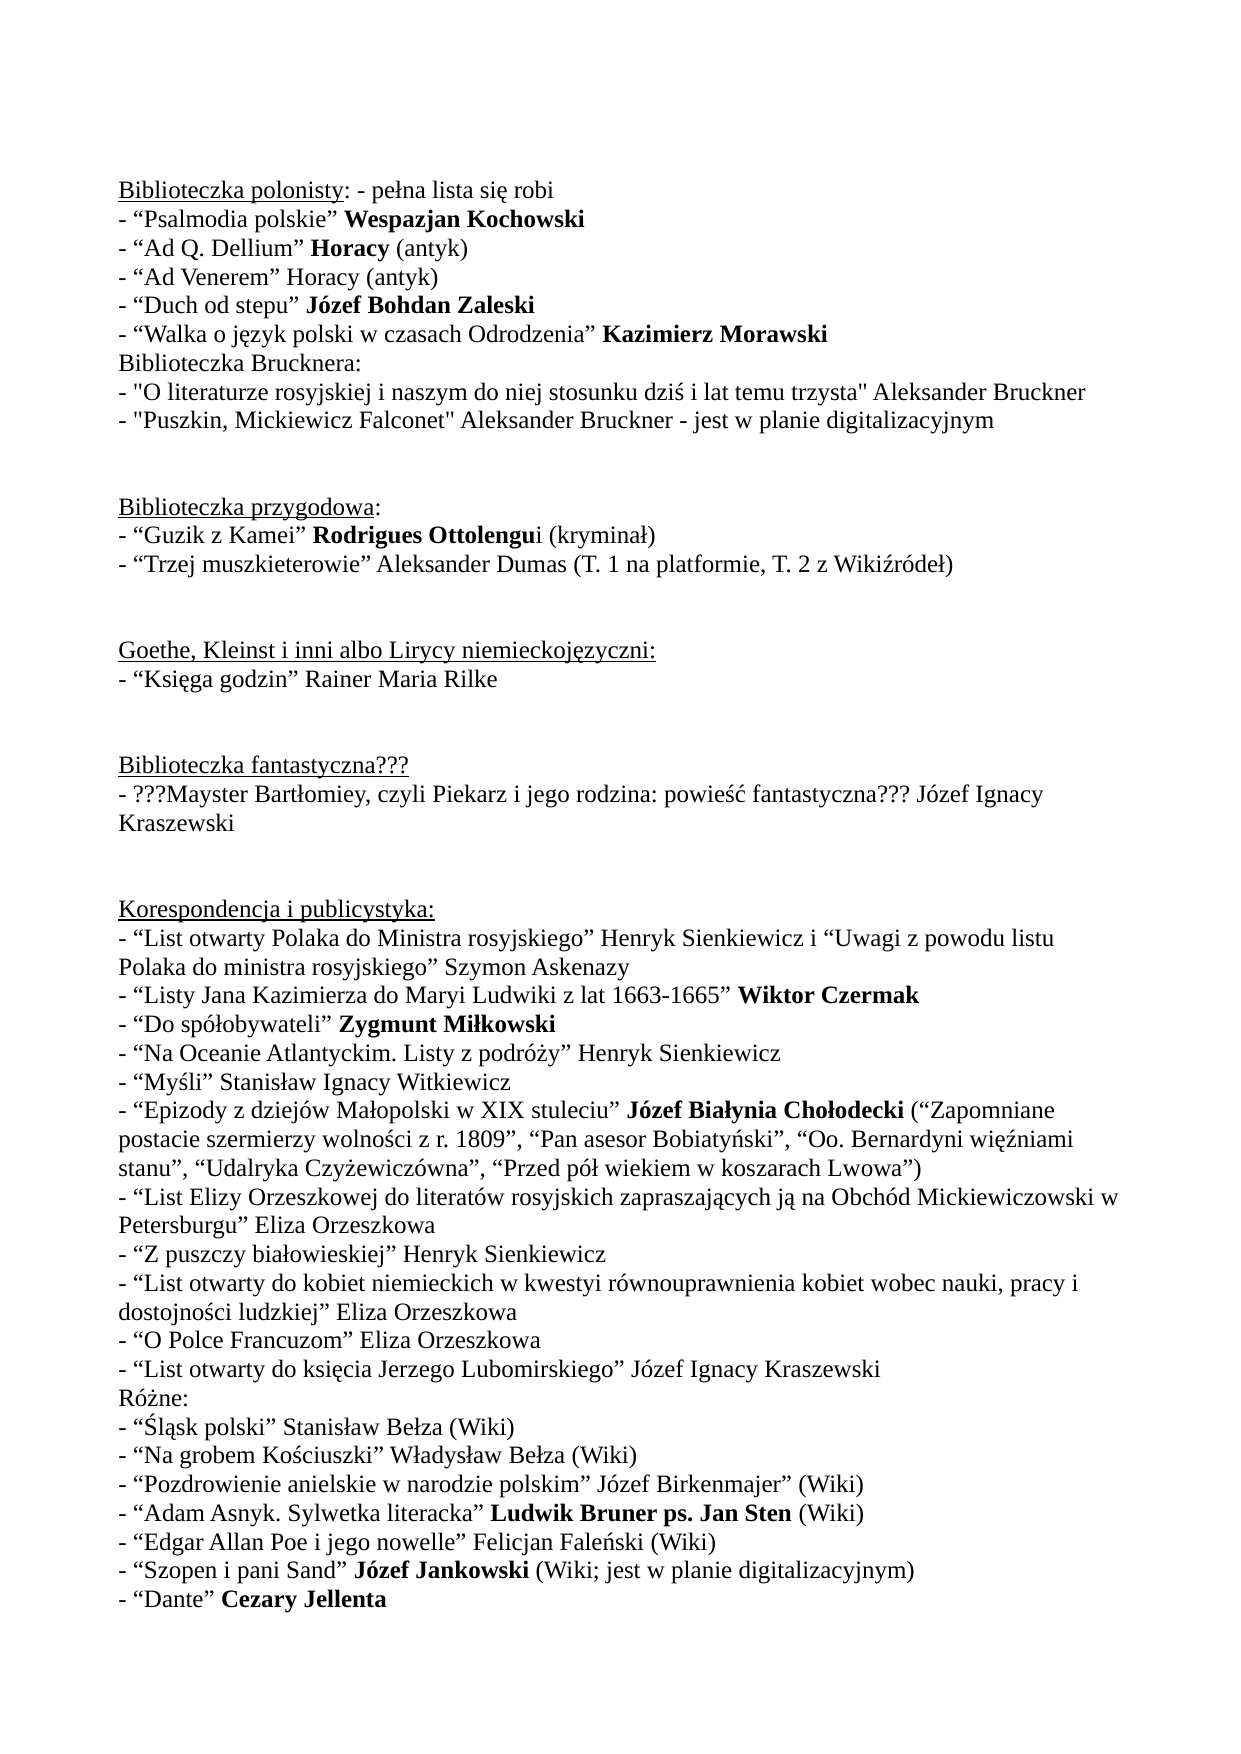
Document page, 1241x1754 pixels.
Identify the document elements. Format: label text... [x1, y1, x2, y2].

text Biblioteczka Brucknera: [118, 348, 1122, 377]
text - “Duch od stepu” Józef Bohdan Zaleski [118, 291, 1122, 319]
text - “Trzej muszkieterowie” Aleksander Dumas (T. 1 na platformie, T. 2 z Wikiźródeł) [118, 549, 1122, 578]
text - “Myśli” Stanisław Ignacy Witkiewicz [118, 1067, 1122, 1096]
text - “Na Oceanie Atlantyckim. Listy z podróży” Henryk Sienkiewicz [118, 1038, 1122, 1067]
text - ???Mayster Bartłomiey, czyli Piekarz i jego rodzina: powieść fantastyczna??? Józef Ignacy Kraszewski [118, 779, 1122, 837]
text - “Na grobem Kościuszki” Władysław Bełza (Wiki) [118, 1441, 1122, 1469]
text Biblioteczka polonisty: - pełna lista się robi [118, 176, 1122, 204]
text - “List otwarty Polaka do Ministra rosyjskiego” Henryk Sienkiewicz i “Uwagi z powodu listu Polaka do ministra rosyjskiego” Szymon Askenazy [118, 923, 1122, 981]
text - “List otwarty do kobiet niemieckich w kwestyi równouprawnienia kobiet wobec nauki, pracy i dostojności ludzkiej” Eliza Orzeszkowa [118, 1268, 1122, 1326]
text - “Psalmodia polskie” Wespazjan Kochowski [118, 204, 1122, 233]
text - “Dante” Cezary Jellenta [118, 1584, 1122, 1613]
text - “Ad Venerem” Horacy (antyk) [118, 262, 1122, 291]
text - "O literaturze rosyjskiej i naszym do niej stosunku dziś i lat temu trzysta" Aleksander Bruckner [118, 377, 1122, 406]
text - “Epizody z dziejów Małopolski w XIX stuleciu” Józef Białynia Chołodecki (“Zapomniane postacie szermierzy wolności z r. 1809”, “Pan asesor Bobiatyński”, “Oo. Bernardyni więźniami stanu”, “Udalryka Czyżewiczówna”, “Przed pół wiekiem w koszarach Lwowa”) [118, 1096, 1122, 1182]
text - “O Polce Francuzom” Eliza Orzeszkowa [118, 1326, 1122, 1354]
text - “Adam Asnyk. Sylwetka literacka” Ludwik Bruner ps. Jan Sten (Wiki) [118, 1498, 1122, 1527]
text - “List Elizy Orzeszkowej do literatów rosyjskich zapraszających ją na Obchód Mickiewiczowski w Petersburgu” Eliza Orzeszkowa [118, 1182, 1122, 1239]
text - “Listy Jana Kazimierza do Maryi Ludwiki z lat 1663-1665” Wiktor Czermak [118, 981, 1122, 1009]
text - “Z puszczy białowieskiej” Henryk Sienkiewicz [118, 1239, 1122, 1268]
text - “Szopen i pani Sand” Józef Jankowski (Wiki; jest w planie digitalizacyjnym) [118, 1556, 1122, 1584]
text - “Śląsk polski” Stanisław Bełza (Wiki) [118, 1412, 1122, 1441]
text Korespondencja i publicystyka: [118, 894, 1122, 923]
text - “Edgar Allan Poe i jego nowelle” Felicjan Faleński (Wiki) [118, 1527, 1122, 1556]
text - "Puszkin, Mickiewicz Falconet" Aleksander Bruckner - jest w planie digitalizacyjnym [118, 406, 1122, 434]
text - “List otwarty do księcia Jerzego Lubomirskiego” Józef Ignacy Kraszewski [118, 1354, 1122, 1383]
text - “Księga godzin” Rainer Maria Rilke [118, 664, 1122, 693]
text Biblioteczka przygodowa: [118, 492, 1122, 521]
text - “Walka o język polski w czasach Odrodzenia” Kazimierz Morawski [118, 319, 1122, 348]
text Goethe, Kleinst i inni albo Lirycy niemieckojęzyczni: [118, 636, 1122, 664]
text Różne: [118, 1383, 1122, 1412]
text - “Do spółobywateli” Zygmunt Miłkowski [118, 1009, 1122, 1038]
text Biblioteczka fantastyczna??? [118, 751, 1122, 779]
text - “Guzik z Kamei” Rodrigues Ottolengui (kryminał) [118, 521, 1122, 549]
text - “Ad Q. Dellium” Horacy (antyk) [118, 233, 1122, 262]
text - “Pozdrowienie anielskie w narodzie polskim” Józef Birkenmajer” (Wiki) [118, 1469, 1122, 1498]
